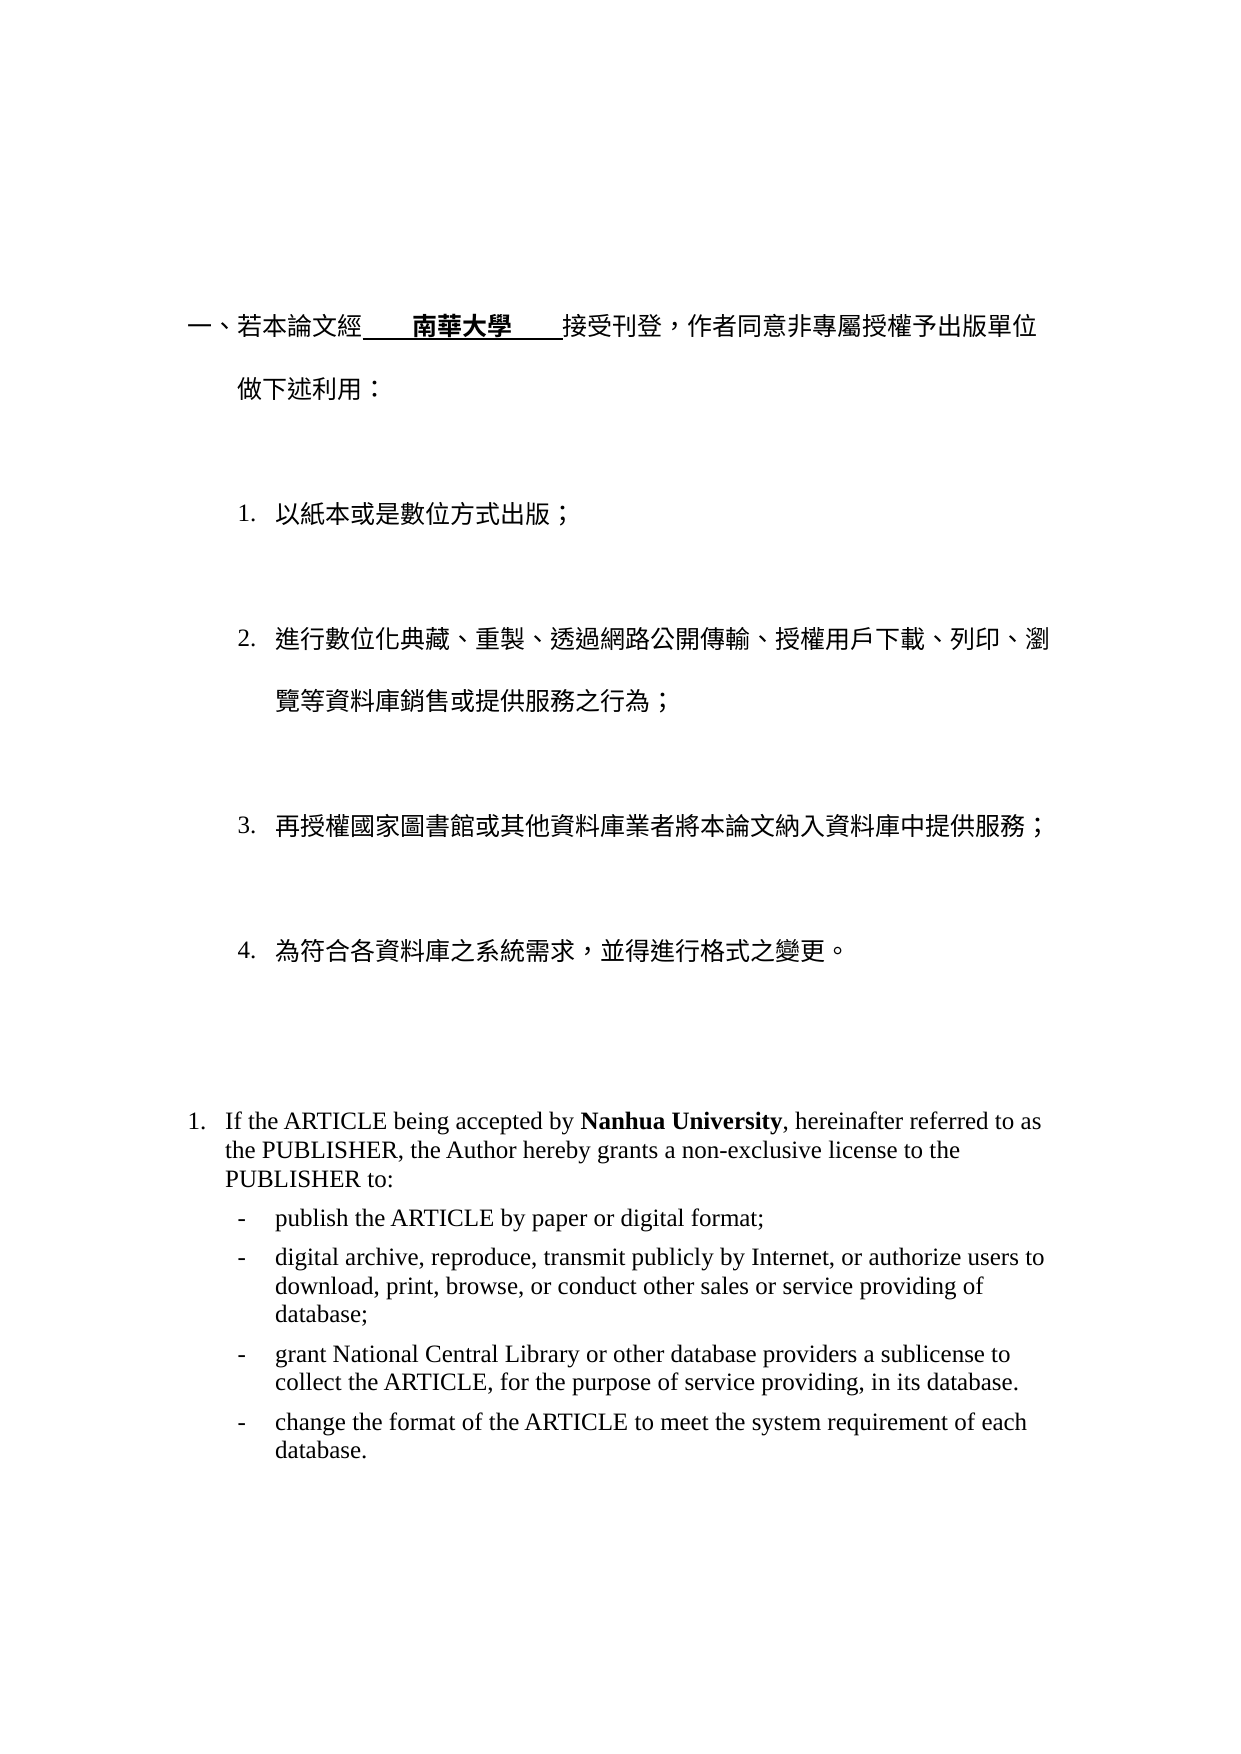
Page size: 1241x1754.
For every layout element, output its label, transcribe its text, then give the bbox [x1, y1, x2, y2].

list 進行數位化典藏、重製、透過網路公開傳輸、授權用戶下載、列印、瀏覽等資料庫銷售或提供服務之行為； [237, 596, 1053, 721]
list change the format of the ARTICLE to meet the system requirement of each database. [237, 1407, 1053, 1464]
list 以紙本或是數位方式出版； [237, 471, 1053, 533]
list 再授權國家圖書館或其他資料庫業者將本論文納入資料庫中提供服務； [237, 783, 1053, 846]
list grant National Central Library or other database providers a sublicense to collect the ARTICLE, for the purpose of service providing, in its database. [237, 1339, 1053, 1396]
list digital archive, reproduce, transmit publicly by Internet, or authorize users to download, print, browse, or conduct other sales or service providing of database; [237, 1242, 1053, 1328]
text 一、若本論文經 南華大學 接受刊登，作者同意非專屬授權予出版單位做下述利用： [187, 283, 1053, 408]
list 為符合各資料庫之系統需求，並得進行格式之變更。 [237, 908, 1053, 971]
list publish the ARTICLE by paper or digital format; [237, 1203, 1053, 1232]
list If the ARTICLE being accepted by Nanhua University, hereinafter referred to as the PUBLISHER, the Author hereby grants a non-exclusive license to the PUBLISHER to: [187, 1106, 1053, 1192]
